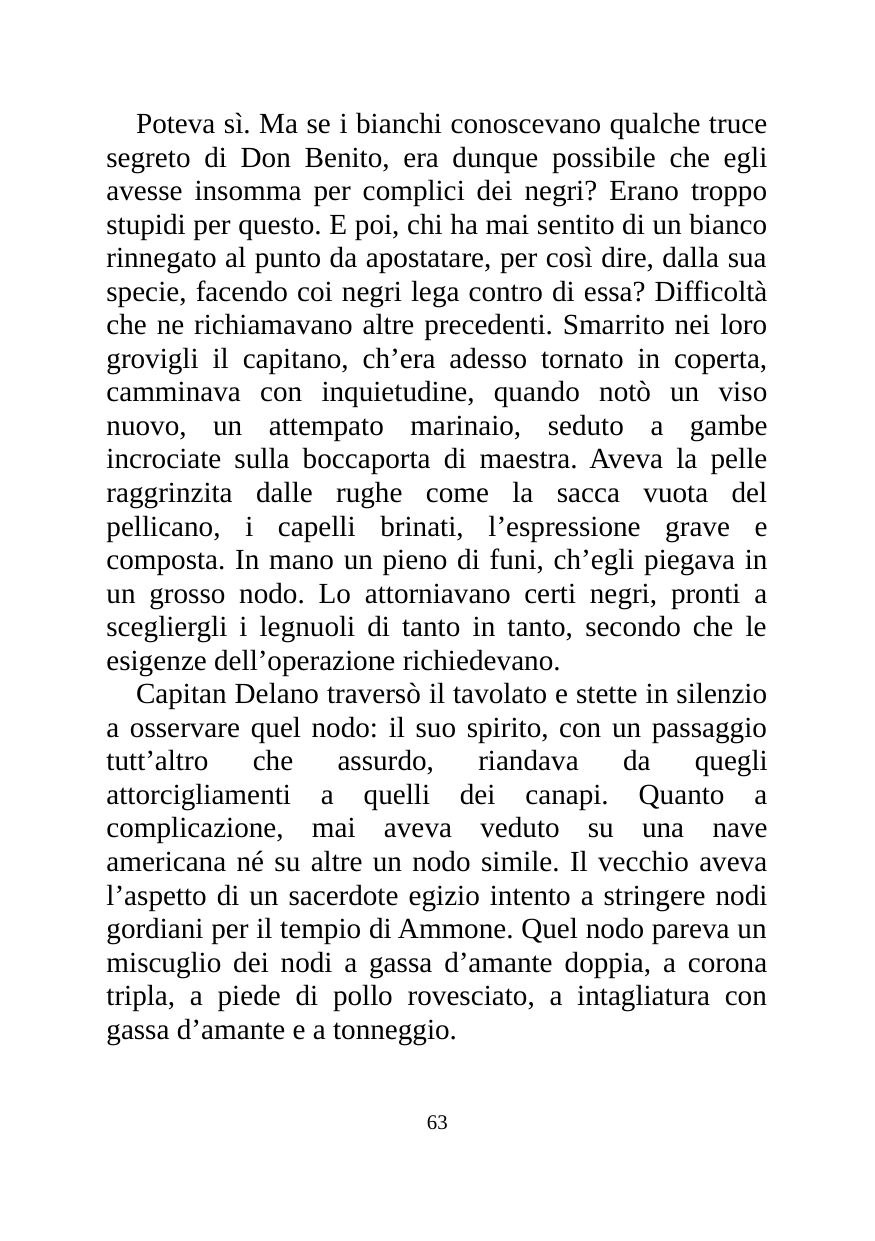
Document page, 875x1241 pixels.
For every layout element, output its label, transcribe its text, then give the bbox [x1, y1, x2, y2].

text Poteva sì. Ma se i bianchi conoscevano qualche truce segreto di Don Benito, era dunque possibile che egli avesse insomma per complici dei negri? Erano troppo stupidi per questo. E poi, chi ha mai sentito di un bianco rinnegato al punto da apostatare, per così dire, dalla sua specie, facendo coi negri lega contro di essa? Difficoltà che ne richiamavano altre precedenti. Smarrito nei loro grovigli il capitano, ch’era adesso tornato in coperta, camminava con inquietudine, quando notò un viso nuovo, un attempato marinaio, seduto a gambe incrociate sulla boccaporta di maestra. Aveva la pelle raggrinzita dalle rughe come la sacca vuota del pellicano, i capelli brinati, l’espressione grave e composta. In mano un pieno di funi, ch’egli piegava in un grosso nodo. Lo attorniavano certi negri, pronti a scegliergli i legnuoli di tanto in tanto, secondo che le esigenze dell’operazione richiedevano. [106, 106, 768, 676]
text Capitan Delano traversò il tavolato e stette in silenzio a osservare quel nodo: il suo spirito, con un passaggio tutt’altro che assurdo, riandava da quegli attorcigliamenti a quelli dei canapi. Quanto a complicazione, mai aveva veduto su una nave americana né su altre un nodo simile. Il vecchio aveva l’aspetto di un sacerdote egizio intento a stringere nodi gordiani per il tempio di Ammone. Quel nodo pareva un miscuglio dei nodi a gassa d’amante doppia, a corona tripla, a piede di pollo rovesciato, a intagliatura con gassa d’amante e a tonneggio. [106, 676, 768, 1045]
